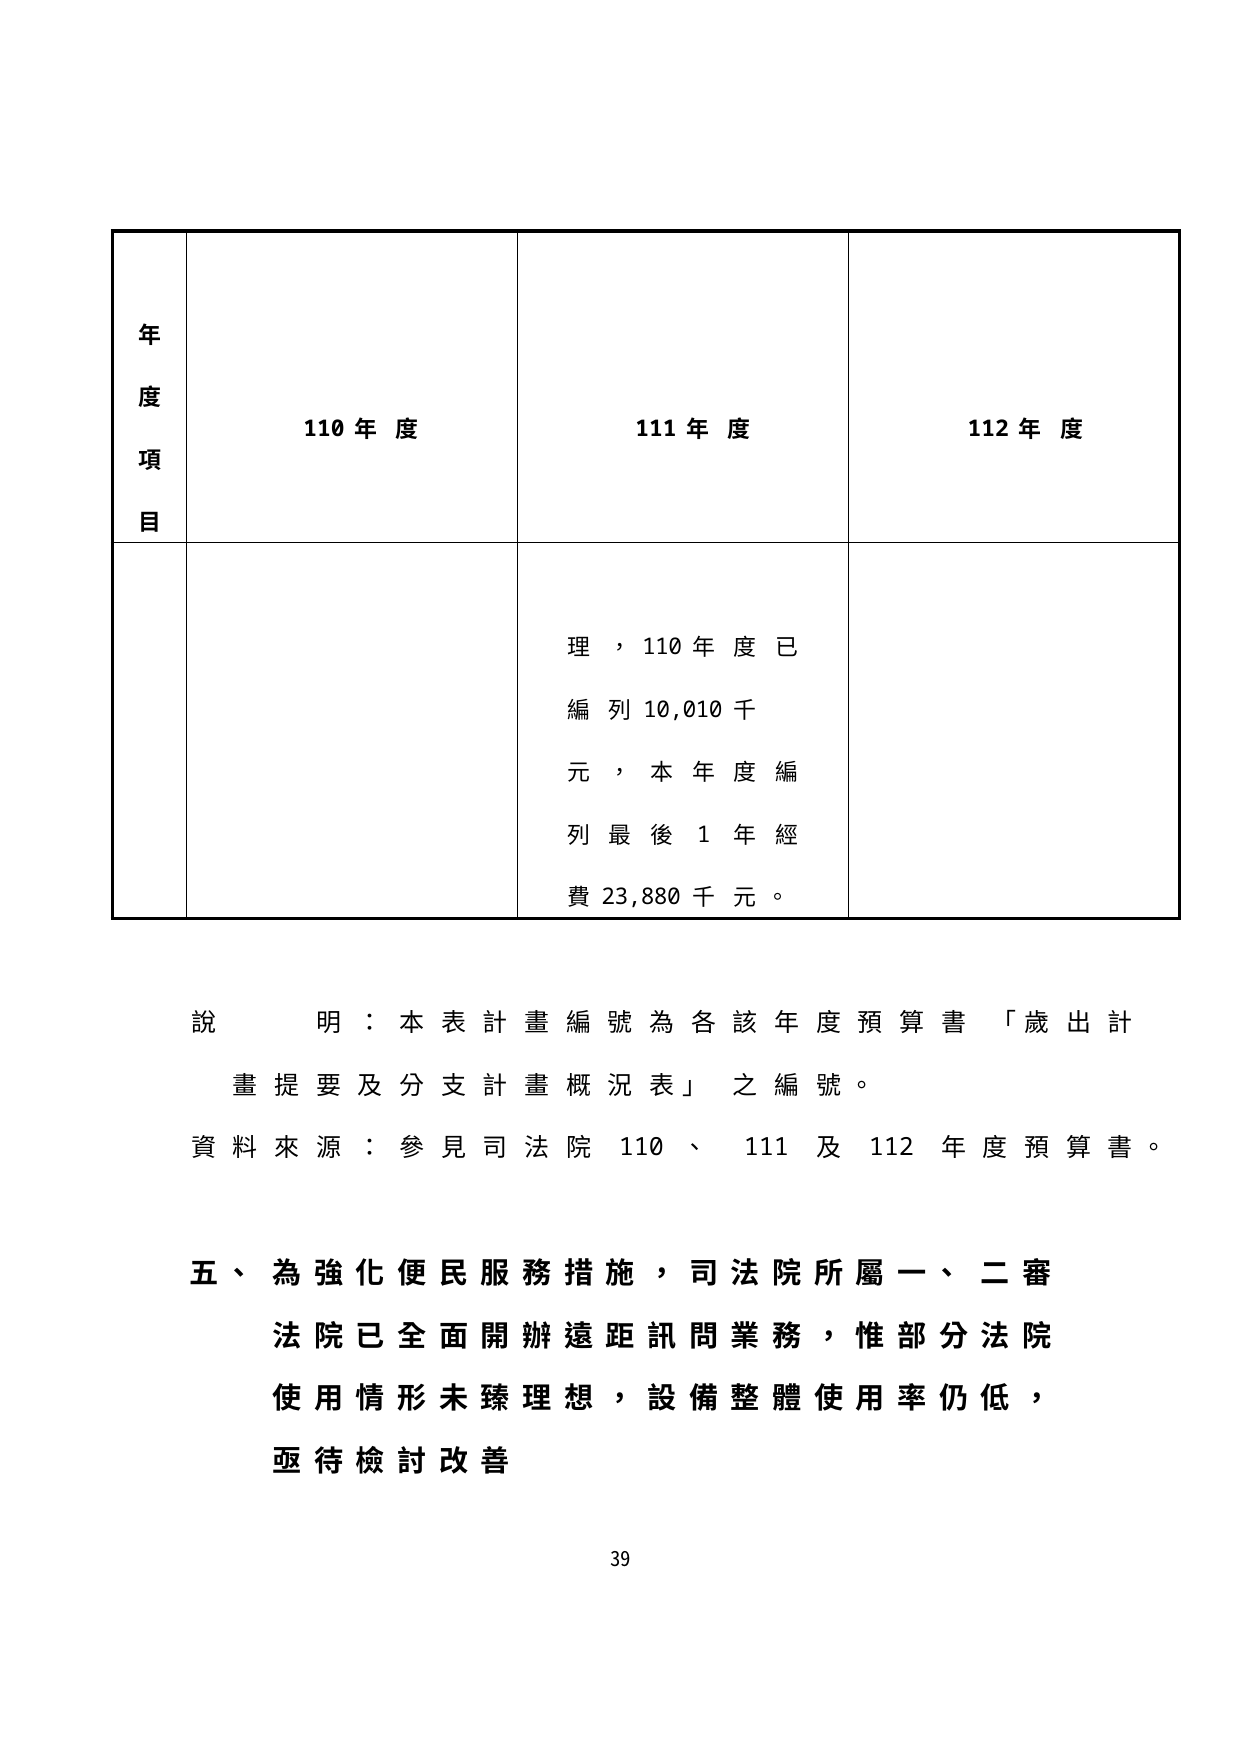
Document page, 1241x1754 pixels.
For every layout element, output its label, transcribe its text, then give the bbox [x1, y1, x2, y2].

text 資料來源：參見司法院110、111及112年度預算書。 [94, 1104, 1161, 1167]
table_cell [114, 543, 186, 917]
table_header 112年度 [849, 233, 1178, 542]
table_cell [187, 543, 517, 917]
text 五、為強化便民服務措施，司法院所屬一、二審法院已全面開辦遠距訊問業務，惟部分法院使用情形未臻理想，設備整體使用率仍低，亟待檢討改善 [183, 1229, 1058, 1479]
table_header 111年度 [518, 233, 848, 542]
text 說 明：本表計畫編號為各該年度預算書「歲出計畫提要及分支計畫概況表」之編號。 [94, 979, 1161, 1104]
table_header 年度 項目 [114, 233, 186, 542]
table_cell 理，110年度已編列10,010千元，本年度編列最後1年經費23,880千元。 [518, 543, 848, 917]
table_header 110年度 [187, 233, 517, 542]
table_cell [849, 543, 1178, 917]
